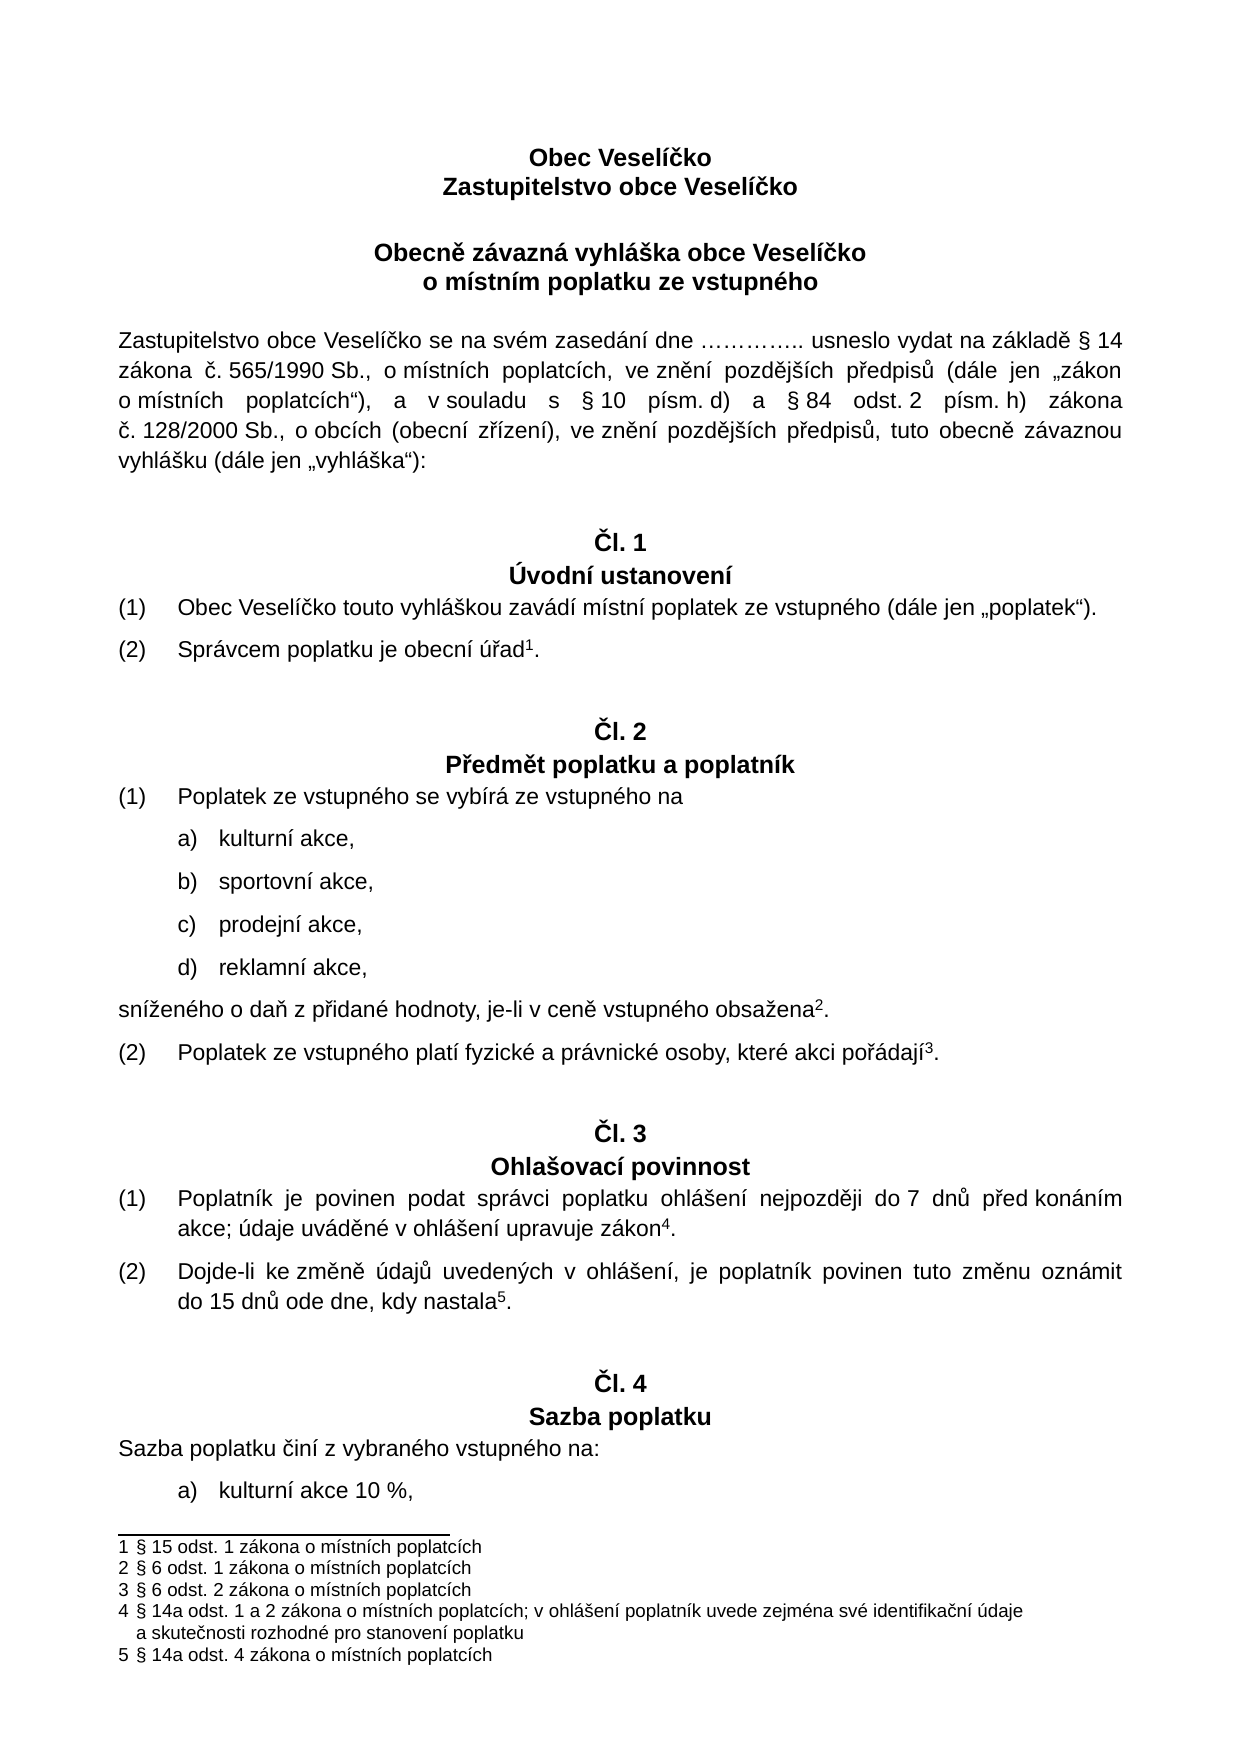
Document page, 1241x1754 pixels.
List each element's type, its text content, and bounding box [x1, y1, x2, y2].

list Obec Veselíčko touto vyhláškou zavádí místní poplatek ze vstupného (dále jen „poplatek“). [118, 594, 1122, 620]
subtitle Čl. 4 Sazba poplatku [118, 1368, 1122, 1430]
list kulturní akce, [177, 825, 1122, 852]
list § 15 odst. 1 zákona o místních poplatcích [118, 1536, 1122, 1557]
list Správcem poplatku je obecní úřad. [118, 636, 1122, 663]
list kulturní akce 10 %, [177, 1477, 1122, 1504]
list Poplatek ze vstupného se vybírá ze vstupného na [118, 783, 1122, 809]
text Sazba poplatku činí z vybraného vstupného na: [118, 1434, 1122, 1461]
text Obec Veselíčko Zastupitelstvo obce Veselíčko [118, 143, 1122, 201]
list reklamní akce, [177, 953, 1122, 980]
list sportovní akce, [177, 868, 1122, 894]
list Dojde-li ke změně údajů uvedených v ohlášení, je poplatník povinen tuto změnu oznámit do 15 dnů ode dne, kdy nastala. [118, 1258, 1122, 1315]
subtitle Obecně závazná vyhláška obce Veselíčko o místním poplatku ze vstupného [118, 238, 1122, 295]
subtitle Čl. 2 Předmět poplatku a poplatník [118, 717, 1122, 778]
text § 6 odst. 1 zákona o místních poplatcích [118, 1557, 1122, 1579]
list § 14a odst. 4 zákona o místních poplatcích [118, 1643, 1122, 1665]
subtitle Čl. 3 Ohlašovací povinnost [118, 1119, 1122, 1181]
subtitle Čl. 1 Úvodní ustanovení [118, 528, 1122, 589]
list prodejní akce, [177, 911, 1122, 937]
text Zastupitelstvo obce Veselíčko se na svém zasedání dne ………….. usneslo vydat na základě § 14 zákona č. 565/1990 Sb., o místních poplatcích, ve znění pozdějších předpisů (dále jen „zákon o místních poplatcích“), a v souladu s § 10 písm. d) a § 84 odst. 2 písm. h) zákona č. 128/2000 Sb., o obcích (obecní zřízení), ve znění pozdějších předpisů, tuto obecně závaznou vyhlášku (dále jen „vyhláška“): [118, 327, 1122, 474]
list § 6 odst. 2 zákona o místních poplatcích [118, 1579, 1122, 1600]
list § 14a odst. 1 a 2 zákona o místních poplatcích; v ohlášení poplatník uvede zejména své identifikační údaje a skutečnosti rozhodné pro stanovení poplatku [118, 1600, 1122, 1643]
text sníženého o daň z přidané hodnoty, je-li v ceně vstupného obsažena. [118, 996, 1122, 1023]
list Poplatník je povinen podat správci poplatku ohlášení nejpozději do 7 dnů před konáním akce; údaje uváděné v ohlášení upravuje zákon. [118, 1185, 1122, 1242]
list Poplatek ze vstupného platí fyzické a právnické osoby, které akci pořádají. [118, 1039, 1122, 1065]
